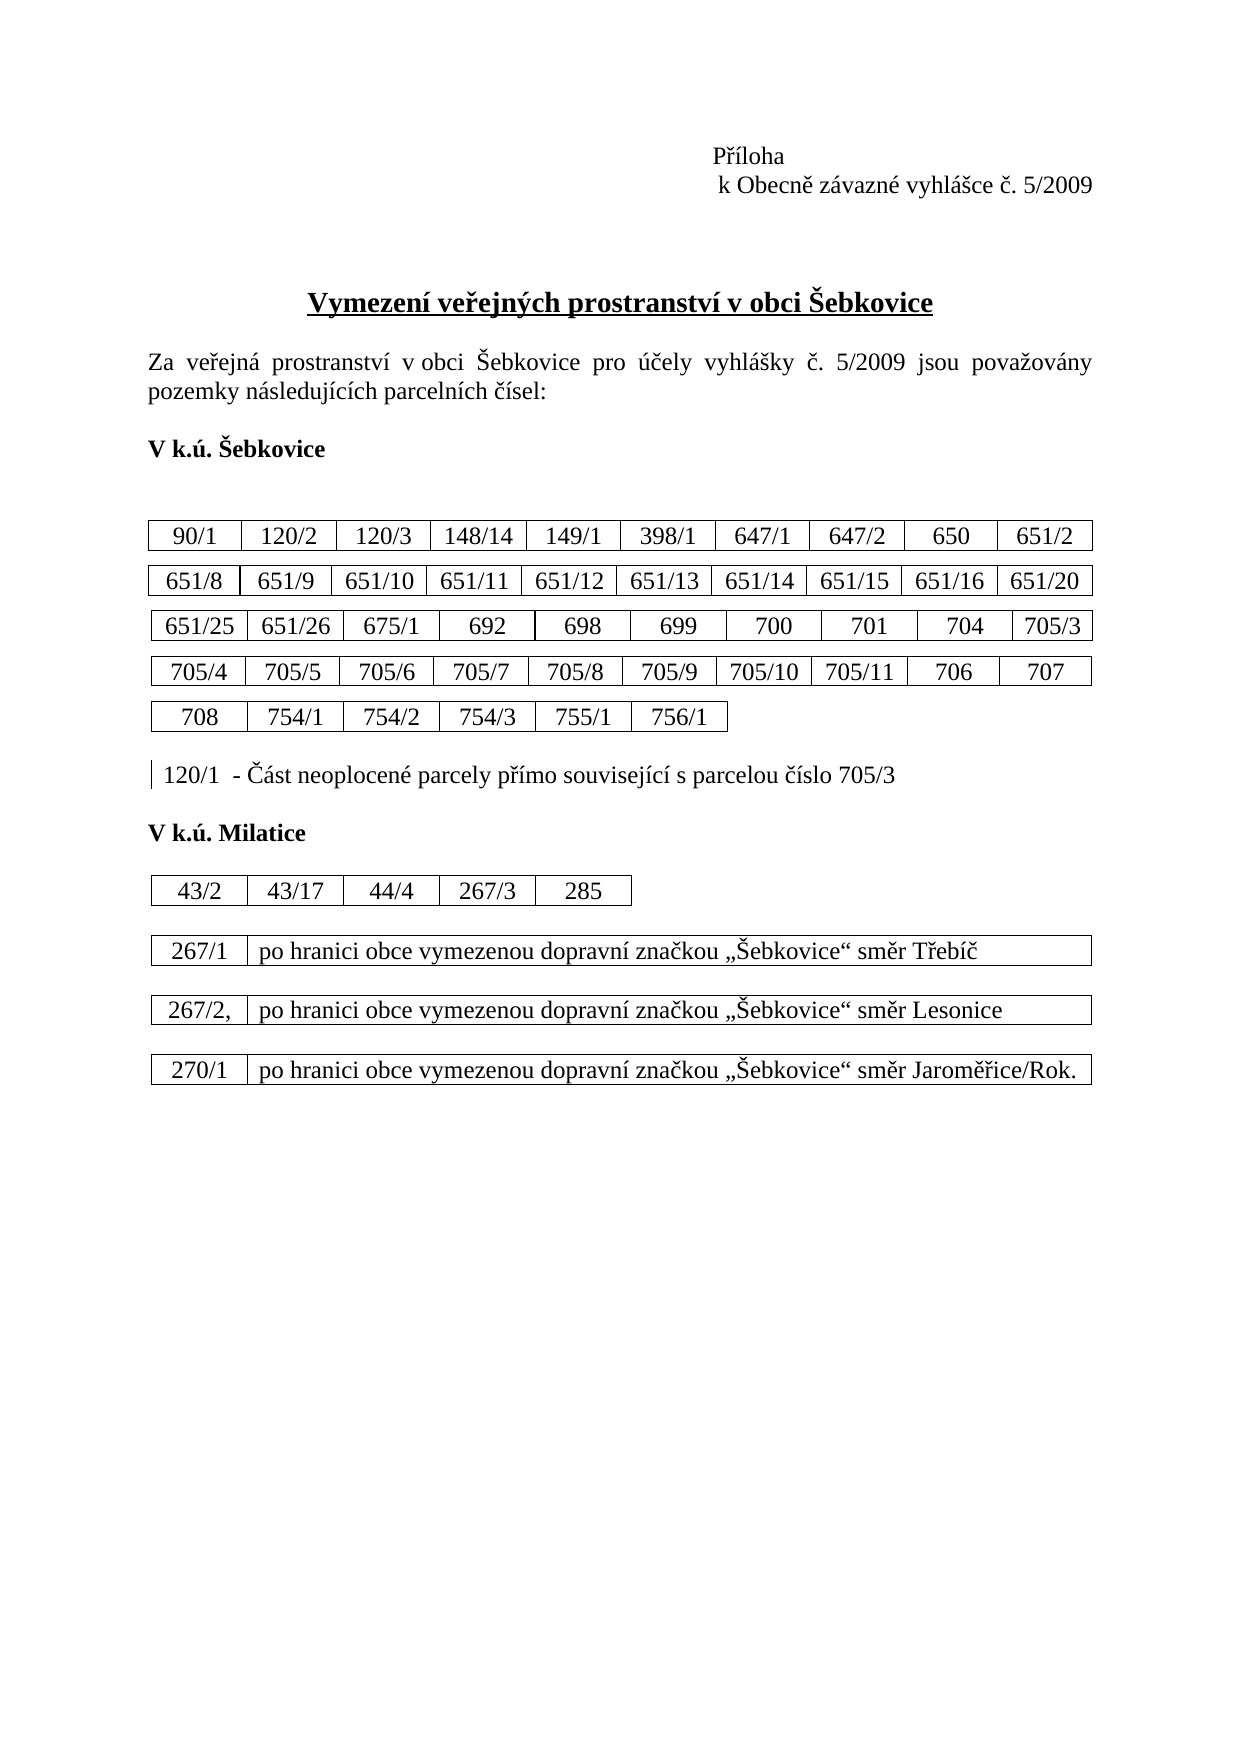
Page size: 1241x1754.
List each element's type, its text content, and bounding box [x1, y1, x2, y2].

text Za veřejná prostranství v obci Šebkovice pro účely vyhlášky č. 5/2009 jsou považovány pozemky následujících parcelních čísel: [148, 347, 1093, 405]
table_header 267/1 [152, 936, 247, 965]
table_header 651/26 [248, 611, 343, 640]
table_header 704 [918, 611, 1012, 640]
table_header 90/1 [149, 521, 241, 550]
table_header 708 [152, 702, 247, 731]
table_header 651/15 [807, 566, 901, 595]
table_header 754/1 [248, 702, 343, 731]
table_header 705/10 [717, 657, 811, 685]
table_header 756/1 [632, 702, 727, 731]
table_header 651/9 [241, 566, 331, 595]
table_header 705/7 [434, 657, 528, 685]
table_header po hranici obce vymezenou dopravní značkou „Šebkovice“ směr Lesonice [248, 996, 1091, 1024]
table_header 692 [440, 611, 534, 640]
table_header 651/14 [712, 566, 806, 595]
table_header 675/1 [344, 611, 439, 640]
table_header po hranici obce vymezenou dopravní značkou „Šebkovice“ směr Jaroměřice/Rok. [248, 1055, 1091, 1084]
table_header 651/25 [152, 611, 247, 640]
text V k.ú. Šebkovice [148, 434, 1093, 462]
table_header 651/13 [617, 566, 711, 595]
table_header 285 [536, 876, 631, 905]
table_header 43/2 [152, 876, 247, 905]
text Vymezení veřejných prostranství v obci Šebkovice [148, 285, 1093, 319]
table_header 398/1 [621, 521, 715, 550]
table_header 705/11 [812, 657, 907, 685]
table_header 120/1 - Část neoplocené parcely přímo související s parcelou číslo 705/3 [152, 760, 1008, 789]
table_header [727, 875, 823, 905]
table_header 705/8 [529, 657, 622, 685]
table_header 651/20 [998, 566, 1092, 595]
table_header 651/10 [332, 566, 426, 595]
table_header 705/6 [340, 657, 433, 685]
table_header 705/4 [152, 657, 245, 685]
table_header 148/14 [431, 521, 526, 550]
text k Obecně závazné vyhlášce č. 5/2009 [148, 170, 1093, 199]
table_header 267/2, [152, 996, 247, 1024]
table_header 700 [727, 611, 821, 640]
table_header [632, 875, 727, 905]
table_header 120/2 [242, 521, 336, 550]
text V k.ú. Milatice [148, 818, 1093, 847]
table_header 647/2 [810, 521, 904, 550]
text Příloha [148, 141, 1093, 170]
table_header 755/1 [536, 702, 631, 731]
table_header 651/12 [522, 566, 616, 595]
table_header 754/3 [440, 702, 535, 731]
table_header po hranici obce vymezenou dopravní značkou „Šebkovice“ směr Třebíč [248, 936, 1091, 965]
table_header 267/3 [440, 876, 535, 905]
table_header 149/1 [527, 521, 620, 550]
table_header 701 [822, 611, 917, 640]
table_header 651/2 [998, 521, 1092, 550]
table_header 705/5 [246, 657, 339, 685]
table_header 44/4 [344, 876, 439, 905]
table_header 707 [1000, 657, 1091, 685]
table_header 647/1 [716, 521, 809, 550]
table_header 705/3 [1013, 611, 1092, 640]
table_header 705/9 [623, 657, 716, 685]
table_header 651/8 [149, 566, 239, 595]
table_header 650 [905, 521, 997, 550]
table_header 706 [908, 657, 999, 685]
table_header 651/16 [902, 566, 997, 595]
table_header 270/1 [152, 1055, 247, 1084]
table_header 120/3 [337, 521, 430, 550]
table_header 43/17 [248, 876, 343, 905]
table_header 754/2 [344, 702, 439, 731]
table_header 699 [631, 611, 726, 640]
table_header 651/11 [427, 566, 521, 595]
table_header 698 [536, 611, 630, 640]
